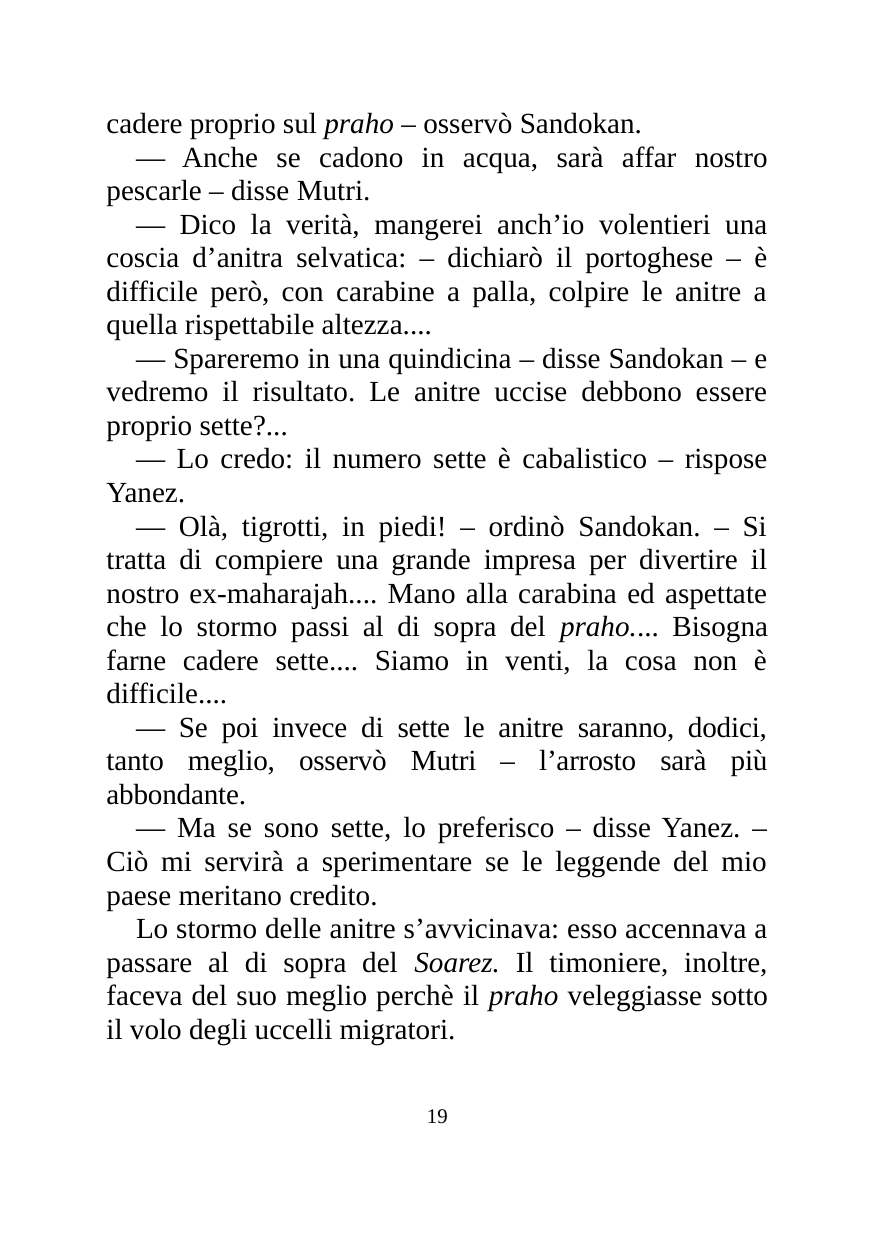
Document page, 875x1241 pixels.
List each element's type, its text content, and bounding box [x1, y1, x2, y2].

text — Spareremo in una quindicina – disse Sandokan – e vedremo il risultato. Le anitre uccise debbono essere proprio sette?... [106, 341, 768, 442]
text — Dico la verità, mangerei anch’io volentieri una coscia d’anitra selvatica: – dichiarò il portoghese – è difficile però, con carabine a palla, colpire le anitre a quella rispettabile altezza.... [106, 207, 768, 341]
text Lo stormo delle anitre s’avvicinava: esso accennava a passare al di sopra del Soarez. Il timoniere, inoltre, faceva del suo meglio perchè il praho veleggiasse sotto il volo degli uccelli migratori. [106, 911, 768, 1045]
text cadere proprio sul praho – osservò Sandokan. [106, 106, 768, 140]
text — Se poi invece di sette le anitre saranno, dodici, tanto meglio, osservò Mutri – l’arrosto sarà più abbondante. [106, 710, 768, 811]
text — Anche se cadono in acqua, sarà affar nostro pescarle – disse Mutri. [106, 140, 768, 207]
text — Ma se sono sette, lo preferisco – disse Yanez. – Ciò mi servirà a sperimentare se le leggende del mio paese meritano credito. [106, 811, 768, 911]
text — Lo credo: il numero sette è cabalistico – rispose Yanez. [106, 442, 768, 509]
text — Olà, tigrotti, in piedi! – ordinò Sandokan. – Si tratta di compiere una grande impresa per divertire il nostro ex-maharajah.... Mano alla carabina ed aspettate che lo stormo passi al di sopra del praho.... Bisogna farne cadere sette.... Siamo in venti, la cosa non è difficile.... [106, 509, 768, 710]
